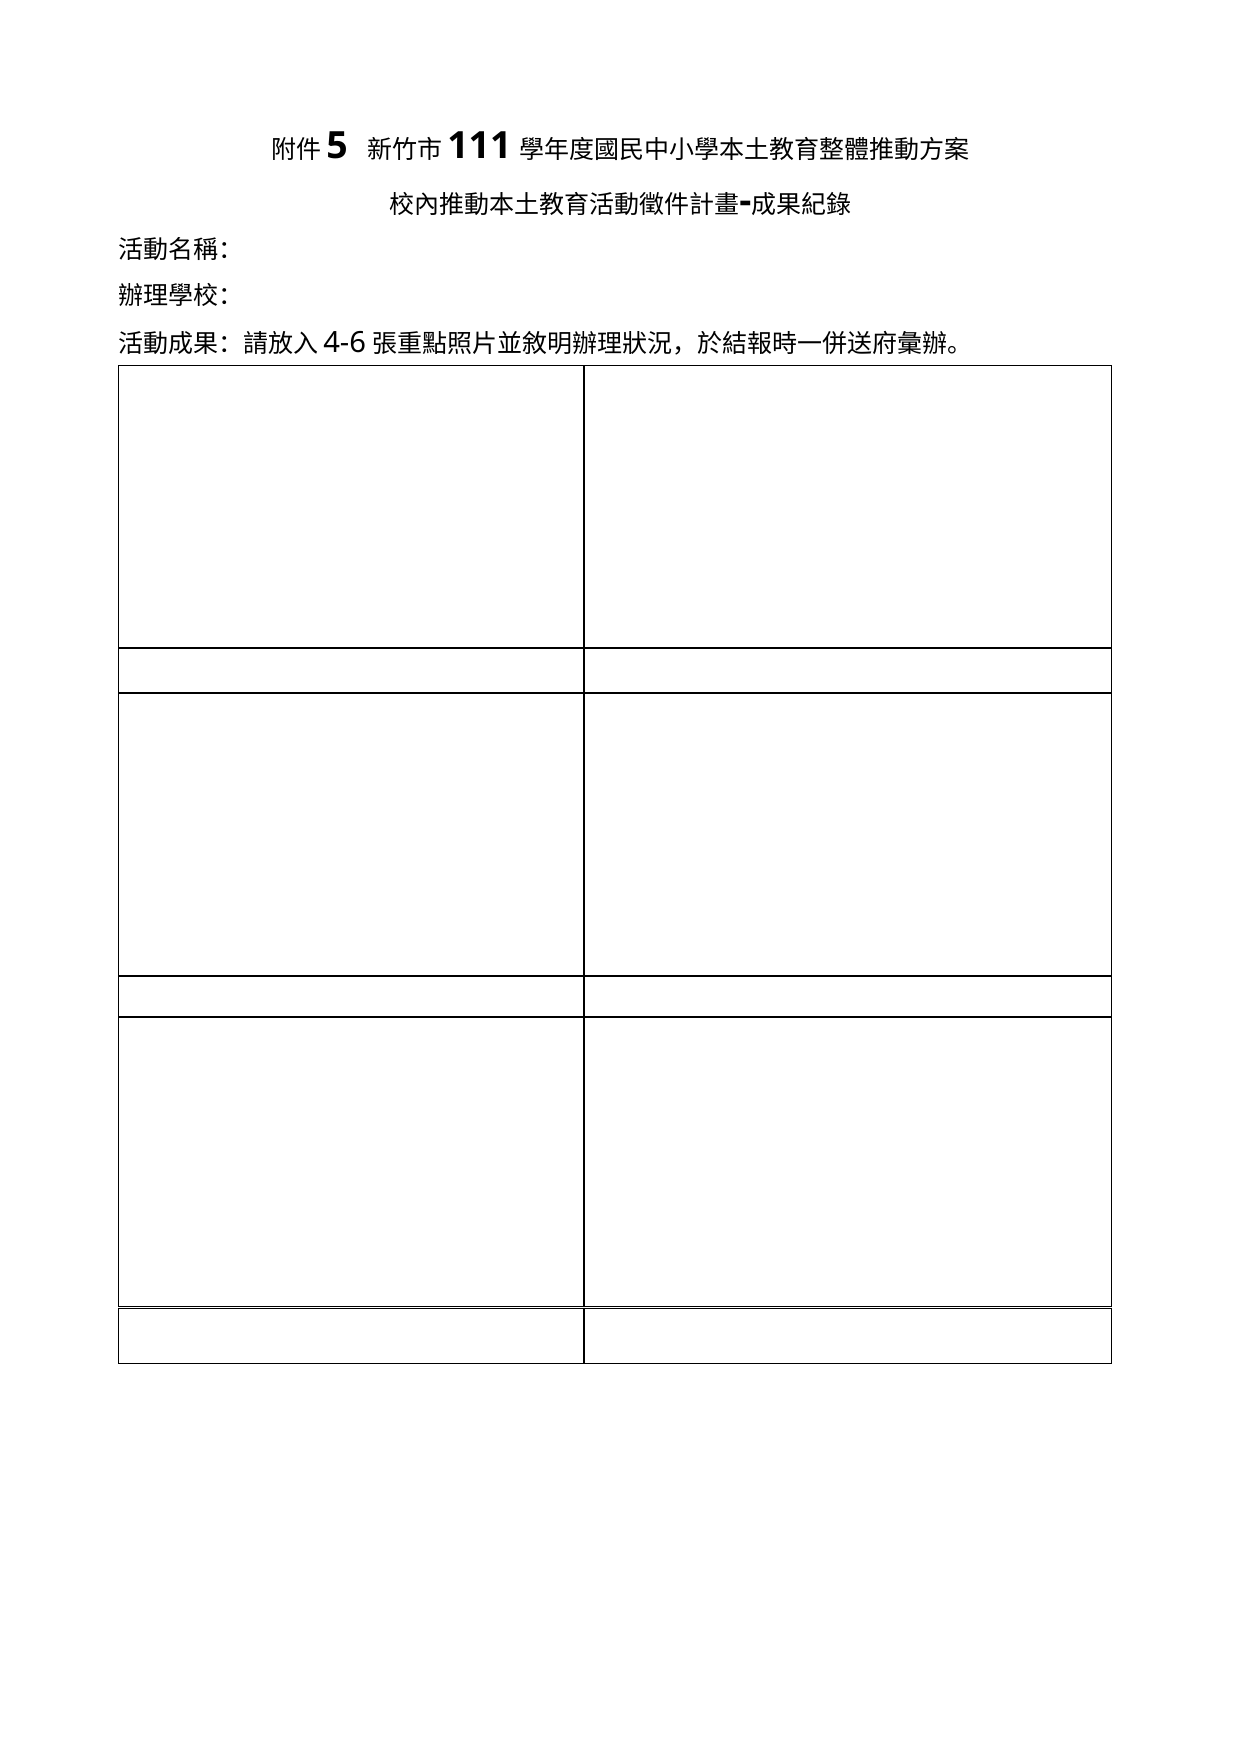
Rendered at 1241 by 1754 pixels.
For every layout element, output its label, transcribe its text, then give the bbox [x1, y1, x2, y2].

table_cell [119, 649, 583, 692]
table_cell [585, 1309, 1111, 1363]
text 辦理學校： [118, 275, 1117, 311]
table_cell [119, 1018, 583, 1306]
table_cell [119, 694, 583, 975]
table_cell [585, 1018, 1111, 1306]
text 活動成果：請放入4-6張重點照片並敘明辦理狀況，於結報時一併送府彙辦。 [118, 321, 1117, 361]
table_cell [585, 649, 1111, 692]
table_cell [585, 694, 1111, 975]
table_cell [119, 1309, 583, 1363]
text 附件5 新竹市111學年度國民中小學本土教育整體推動方案 [122, 118, 1117, 169]
text 活動名稱： [118, 229, 1117, 266]
text 校內推動本土教育活動徵件計畫-成果紀錄 [118, 174, 1122, 225]
table_header [585, 366, 1111, 647]
table_cell [585, 977, 1111, 1016]
table_cell [119, 977, 583, 1016]
table_header [119, 366, 583, 647]
